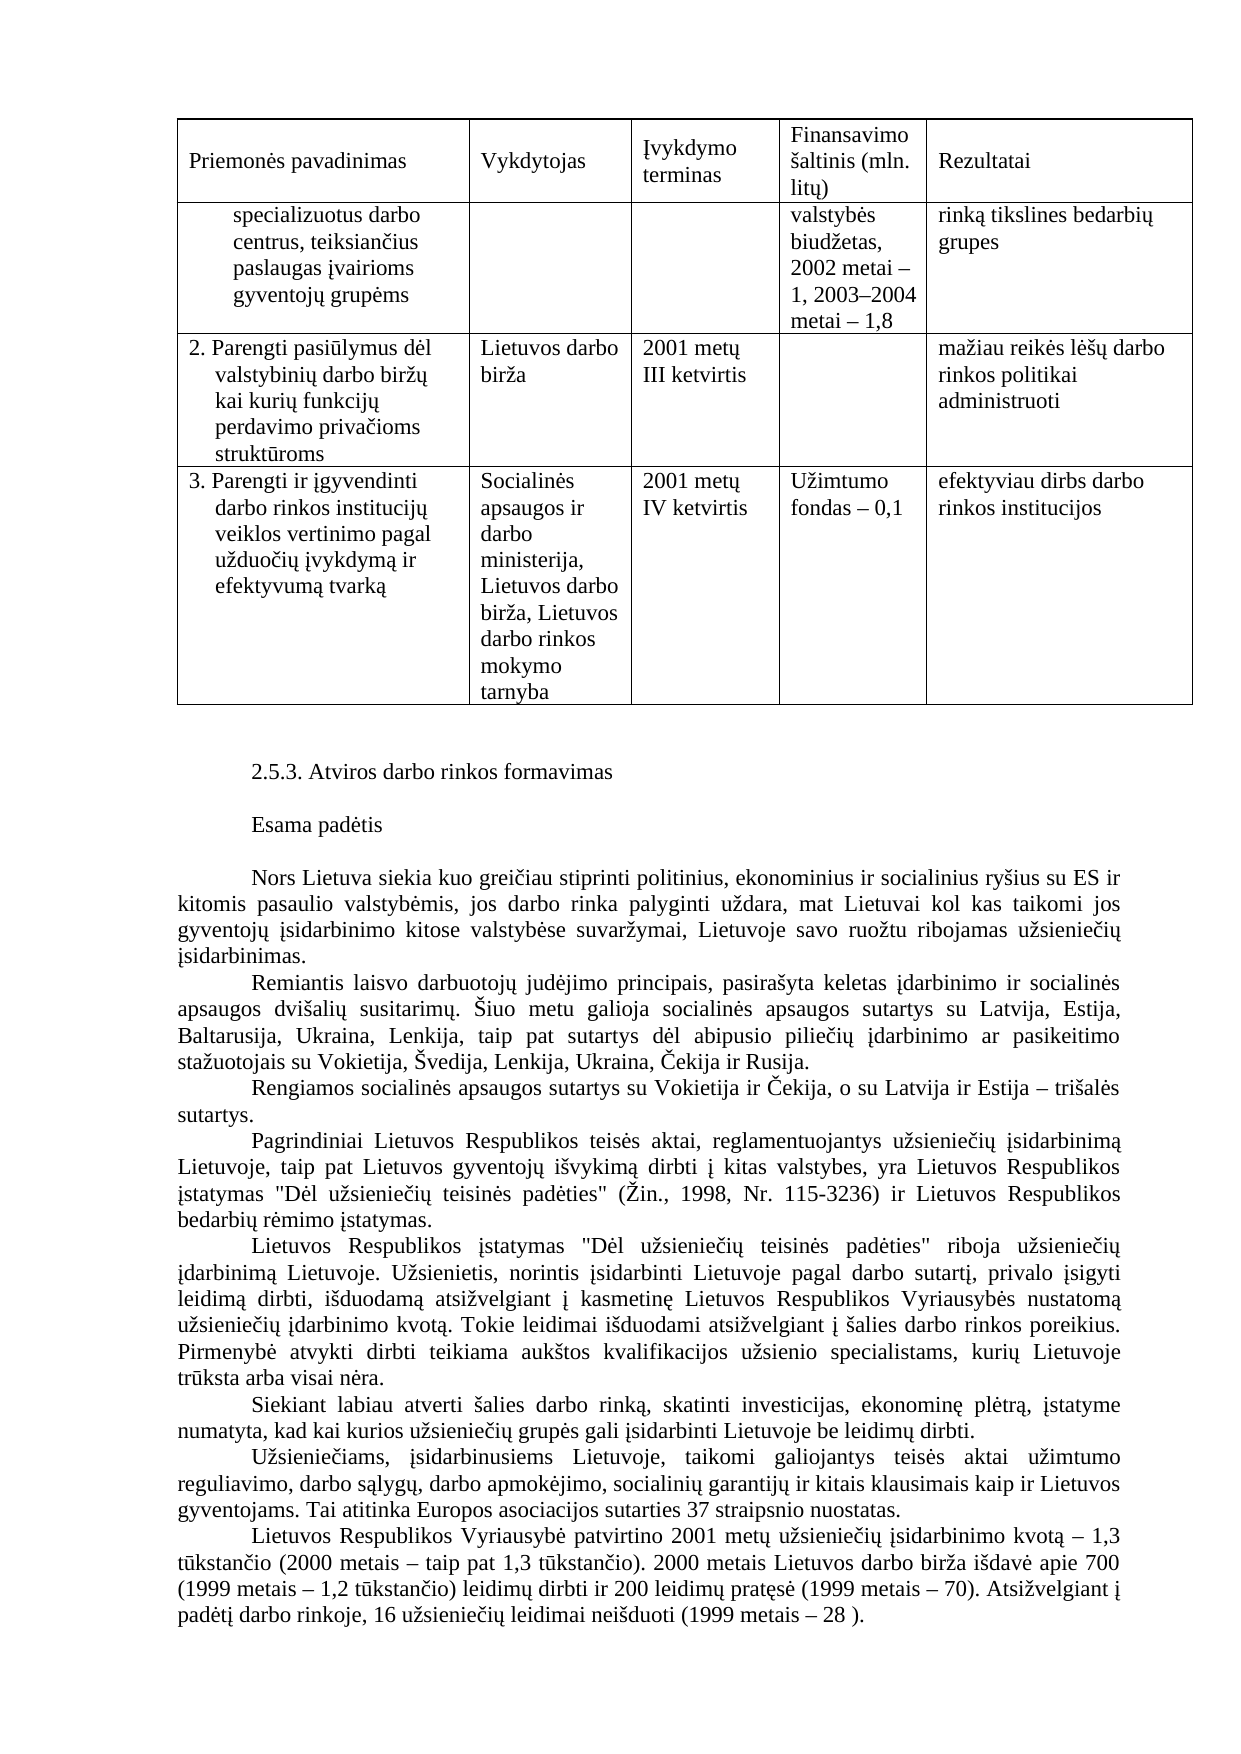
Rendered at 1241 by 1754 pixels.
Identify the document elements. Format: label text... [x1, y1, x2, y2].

subtitle Esama padėtis [177, 811, 1122, 837]
text Remiantis laisvo darbuotojų judėjimo principais, pasirašyta keletas įdarbinimo ir socialinės apsaugos dvišalių susitarimų. Šiuo metu galioja socialinės apsaugos sutartys su Latvija, Estija, Baltarusija, Ukraina, Lenkija, taip pat sutartys dėl abipusio piliečių įdarbinimo ar pasikeitimo stažuotojais su Vokietija, Švedija, Lenkija, Ukraina, Čekija ir Rusija. [177, 969, 1122, 1074]
table_cell 2001 metų III ketvirtis [632, 334, 779, 466]
text Lietuvos Respublikos įstatymas "Dėl užsieniečių teisinės padėties" riboja užsieniečių įdarbinimą Lietuvoje. Užsienietis, norintis įsidarbinti Lietuvoje pagal darbo sutartį, privalo įsigyti leidimą dirbti, išduodamą atsižvelgiant į kasmetinę Lietuvos Respublikos Vyriausybės nustatomą užsieniečių įdarbinimo kvotą. Tokie leidimai išduodami atsižvelgiant į šalies darbo rinkos poreikius. Pirmenybė atvykti dirbti teikiama aukštos kvalifikacijos užsienio specialistams, kurių Lietuvoje trūksta arba visai nėra. [177, 1232, 1122, 1391]
table_header Rezultatai [927, 120, 1192, 202]
text Rengiamos socialinės apsaugos sutartys su Vokietija ir Čekija, o su Latvija ir Estija – trišalės sutartys. [177, 1074, 1122, 1127]
table_cell 2. Parengti pasiūlymus dėl valstybinių darbo biržų kai kurių funkcijų perdavimo privačioms struktūroms [178, 334, 469, 466]
table_cell 3. Parengti ir įgyvendinti darbo rinkos institucijų veiklos vertinimo pagal užduočių įvykdymą ir efektyvumą tvarką [178, 467, 469, 704]
table_cell valstybės biudžetas, 2002 metai – 1, 2003–2004 metai – 1,8 [780, 203, 926, 333]
table_header Vykdytojas [470, 120, 631, 202]
table_cell specializuotus darbo centrus, teiksiančius paslaugas įvairioms gyventojų grupėms [178, 203, 469, 333]
text Užsieniečiams, įsidarbinusiems Lietuvoje, taikomi galiojantys teisės aktai užimtumo reguliavimo, darbo sąlygų, darbo apmokėjimo, socialinių garantijų ir kitais klausimais kaip ir Lietuvos gyventojams. Tai atitinka Europos asociacijos sutarties 37 straipsnio nuostatas. [177, 1443, 1122, 1522]
table_cell Užimtumo fondas – 0,1 [780, 467, 926, 704]
text Lietuvos Respublikos Vyriausybė patvirtino 2001 metų užsieniečių įsidarbinimo kvotą – 1,3 tūkstančio (2000 metais – taip pat 1,3 tūkstančio). 2000 metais Lietuvos darbo birža išdavė apie 700 (1999 metais – 1,2 tūkstančio) leidimų dirbti ir 200 leidimų pratęsė (1999 metais – 70). Atsižvelgiant į padėtį darbo rinkoje, 16 užsieniečių leidimai neišduoti (1999 metais – 28 ). [177, 1522, 1122, 1628]
table_header Priemonės pavadinimas [178, 120, 469, 202]
table_header Finansavimo šaltinis (mln. litų) [780, 120, 926, 202]
table_cell rinką tikslines bedarbių grupes [927, 203, 1192, 333]
text Pagrindiniai Lietuvos Respublikos teisės aktai, reglamentuojantys užsieniečių įsidarbinimą Lietuvoje, taip pat Lietuvos gyventojų išvykimą dirbti į kitas valstybes, yra Lietuvos Respublikos įstatymas "Dėl užsieniečių teisinės padėties" (Žin., 1998, Nr. 115-3236) ir Lietuvos Respublikos bedarbių rėmimo įstatymas. [177, 1127, 1122, 1232]
table_header Įvykdymo terminas [632, 120, 779, 202]
table_cell Socialinės apsaugos ir darbo ministerija, Lietuvos darbo birža, Lietuvos darbo rinkos mokymo tarnyba [470, 467, 631, 704]
text 2.5.3. Atviros darbo rinkos formavimas [177, 758, 1122, 784]
table_cell [470, 203, 631, 333]
table_cell Lietuvos darbo birža [470, 334, 631, 466]
text Nors Lietuva siekia kuo greičiau stiprinti politinius, ekonominius ir socialinius ryšius su ES ir kitomis pasaulio valstybėmis, jos darbo rinka palyginti uždara, mat Lietuvai kol kas taikomi jos gyventojų įsidarbinimo kitose valstybėse suvaržymai, Lietuvoje savo ruožtu ribojamas užsieniečių įsidarbinimas. [177, 863, 1122, 969]
text Siekiant labiau atverti šalies darbo rinką, skatinti investicijas, ekonominę plėtrą, įstatyme numatyta, kad kai kurios užsieniečių grupės gali įsidarbinti Lietuvoje be leidimų dirbti. [177, 1391, 1122, 1443]
table_cell mažiau reikės lėšų darbo rinkos politikai administruoti [927, 334, 1192, 466]
table_cell [632, 203, 779, 333]
table_cell efektyviau dirbs darbo rinkos institucijos [927, 467, 1192, 704]
table_cell [780, 334, 926, 466]
table_cell 2001 metų IV ketvirtis [632, 467, 779, 704]
